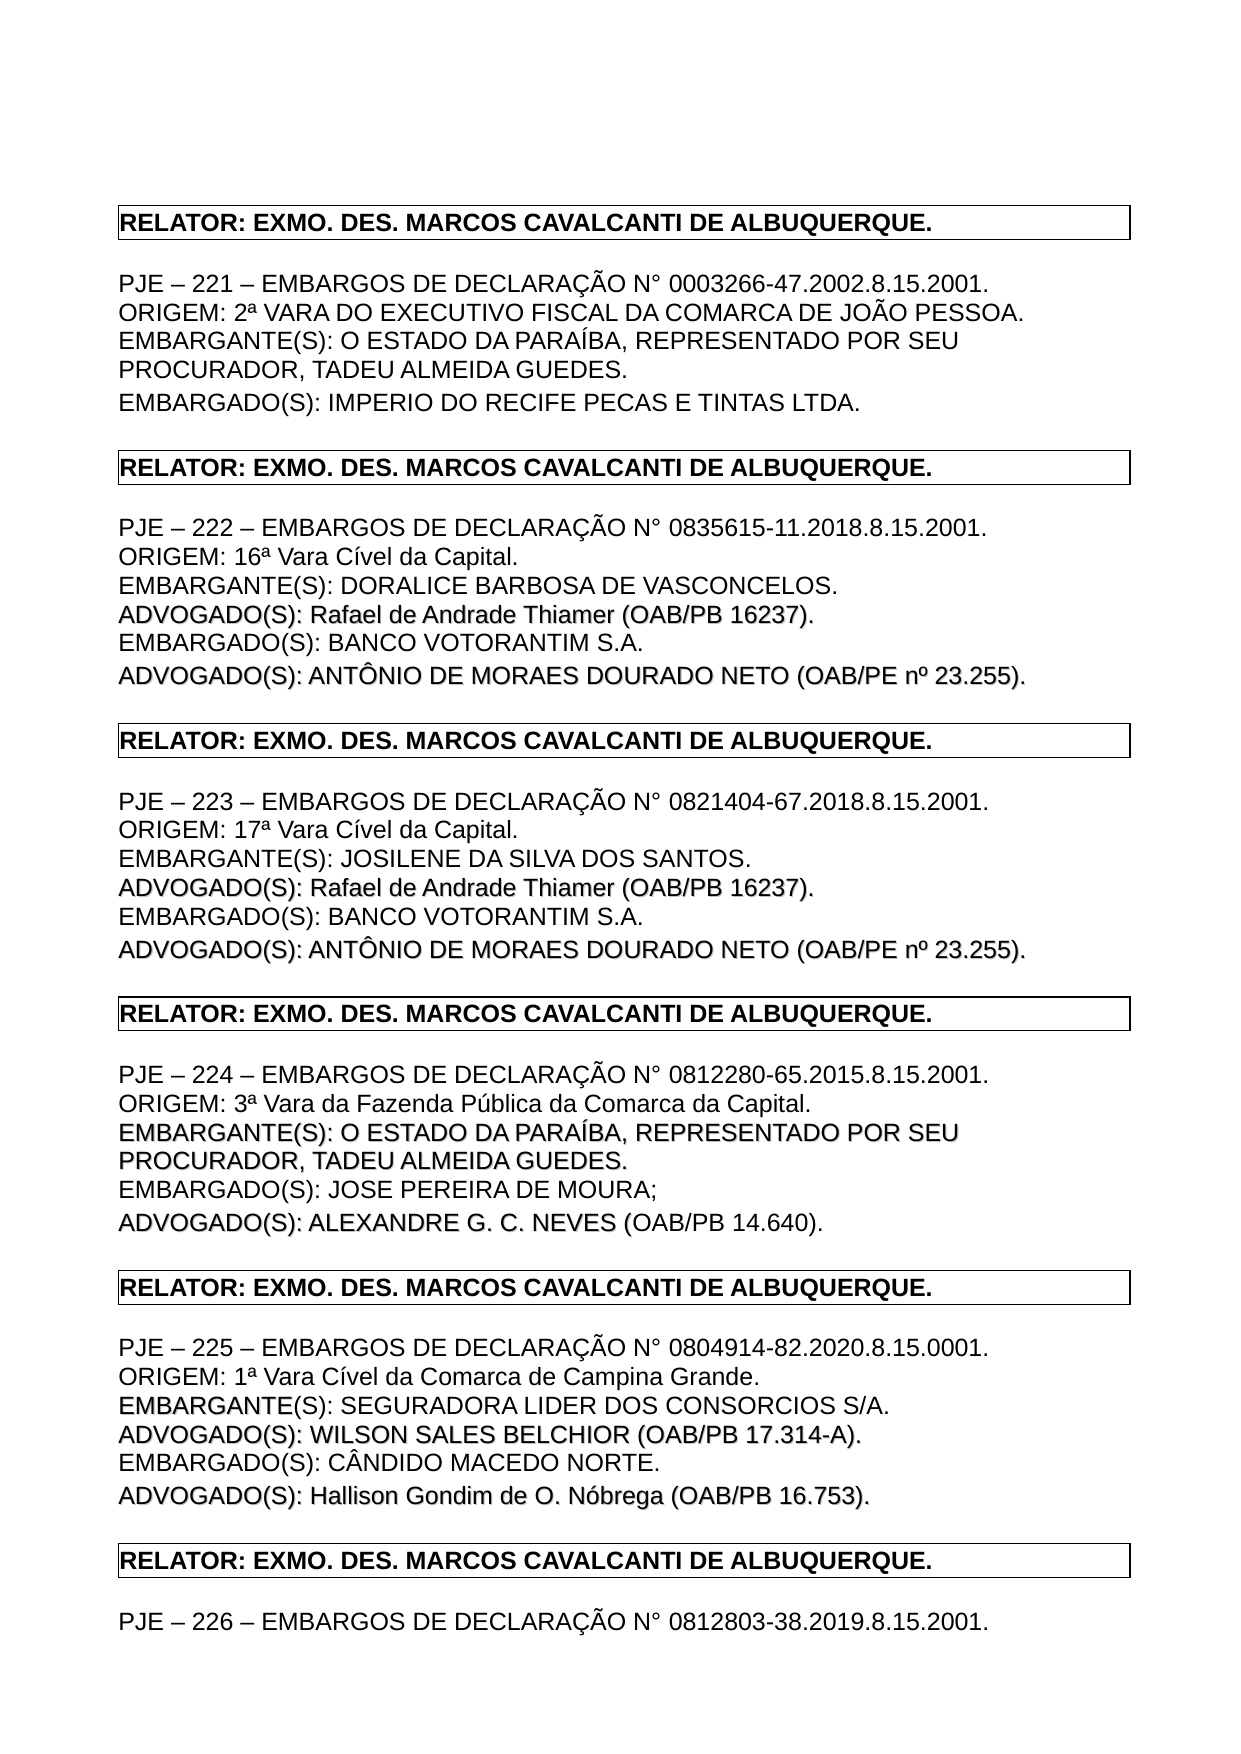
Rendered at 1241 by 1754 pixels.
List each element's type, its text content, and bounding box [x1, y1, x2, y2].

text RELATOR: EXMO. DES. MARCOS CAVALCANTI DE ALBUQUERQUE. [119, 1271, 1129, 1304]
text ADVOGADO(S): WILSON SALES BELCHIOR (OAB/PB 17.314-A). [118, 1420, 1122, 1448]
text PJE – 223 – EMBARGOS DE DECLARAÇÃO N° 0821404-67.2018.8.15.2001. [118, 787, 1122, 816]
text EMBARGANTE(S): JOSILENE DA SILVA DOS SANTOS. [118, 844, 1122, 873]
text ADVOGADO(S): Hallison Gondim de O. Nóbrega (OAB/PB 16.753). [118, 1481, 1131, 1510]
text ADVOGADO(S): ALEXANDRE G. C. NEVES (OAB/PB 14.640). [118, 1208, 1131, 1237]
text ORIGEM: 2ª VARA DO EXECUTIVO FISCAL DA COMARCA DE JOÃO PESSOA. [118, 298, 1122, 326]
text EMBARGANTE(S): O ESTADO DA PARAÍBA, REPRESENTADO POR SEU PROCURADOR, TADEU ALMEIDA GUEDES. [118, 1118, 1122, 1175]
text ADVOGADO(S): Rafael de Andrade Thiamer (OAB/PB 16237). [118, 600, 1122, 628]
text RELATOR: EXMO. DES. MARCOS CAVALCANTI DE ALBUQUERQUE. [119, 998, 1129, 1030]
text ORIGEM: 17ª Vara Cível da Capital. [118, 816, 1122, 844]
text EMBARGADO(S): BANCO VOTORANTIM S.A. [118, 628, 1122, 657]
text PJE – 225 – EMBARGOS DE DECLARAÇÃO N° 0804914-82.2020.8.15.0001. [118, 1333, 1122, 1362]
text ADVOGADO(S): ANTÔNIO DE MORAES DOURADO NETO (OAB/PE nº 23.255). [118, 935, 1131, 963]
text EMBARGANTE(S): DORALICE BARBOSA DE VASCONCELOS. [118, 571, 1122, 600]
text RELATOR: EXMO. DES. MARCOS CAVALCANTI DE ALBUQUERQUE. [119, 451, 1129, 484]
text EMBARGANTE(S): O ESTADO DA PARAÍBA, REPRESENTADO POR SEU PROCURADOR, TADEU ALMEIDA GUEDES. [118, 326, 1122, 384]
text PJE – 226 – EMBARGOS DE DECLARAÇÃO N° 0812803-38.2019.8.15.2001. [118, 1607, 1122, 1636]
text PJE – 224 – EMBARGOS DE DECLARAÇÃO N° 0812280-65.2015.8.15.2001. [118, 1060, 1122, 1089]
text EMBARGANTE(S): SEGURADORA LIDER DOS CONSORCIOS S/A. [118, 1391, 1122, 1420]
text ADVOGADO(S): ANTÔNIO DE MORAES DOURADO NETO (OAB/PE nº 23.255). [118, 661, 1131, 690]
text EMBARGADO(S): IMPERIO DO RECIFE PECAS E TINTAS LTDA. [118, 388, 1131, 417]
text PJE – 221 – EMBARGOS DE DECLARAÇÃO N° 0003266-47.2002.8.15.2001. [118, 269, 1122, 298]
text EMBARGADO(S): CÂNDIDO MACEDO NORTE. [118, 1448, 1122, 1477]
text RELATOR: EXMO. DES. MARCOS CAVALCANTI DE ALBUQUERQUE. [119, 1544, 1129, 1577]
text ORIGEM: 1ª Vara Cível da Comarca de Campina Grande. [118, 1362, 1122, 1391]
text EMBARGADO(S): JOSE PEREIRA DE MOURA; [118, 1175, 1122, 1204]
text RELATOR: EXMO. DES. MARCOS CAVALCANTI DE ALBUQUERQUE. [119, 206, 1129, 239]
text PJE – 222 – EMBARGOS DE DECLARAÇÃO N° 0835615-11.2018.8.15.2001. [118, 513, 1122, 542]
text EMBARGADO(S): BANCO VOTORANTIM S.A. [118, 902, 1122, 931]
text RELATOR: EXMO. DES. MARCOS CAVALCANTI DE ALBUQUERQUE. [119, 724, 1129, 757]
text ORIGEM: 16ª Vara Cível da Capital. [118, 542, 1122, 571]
text ADVOGADO(S): Rafael de Andrade Thiamer (OAB/PB 16237). [118, 873, 1122, 902]
text ORIGEM: 3ª Vara da Fazenda Pública da Comarca da Capital. [118, 1089, 1122, 1118]
